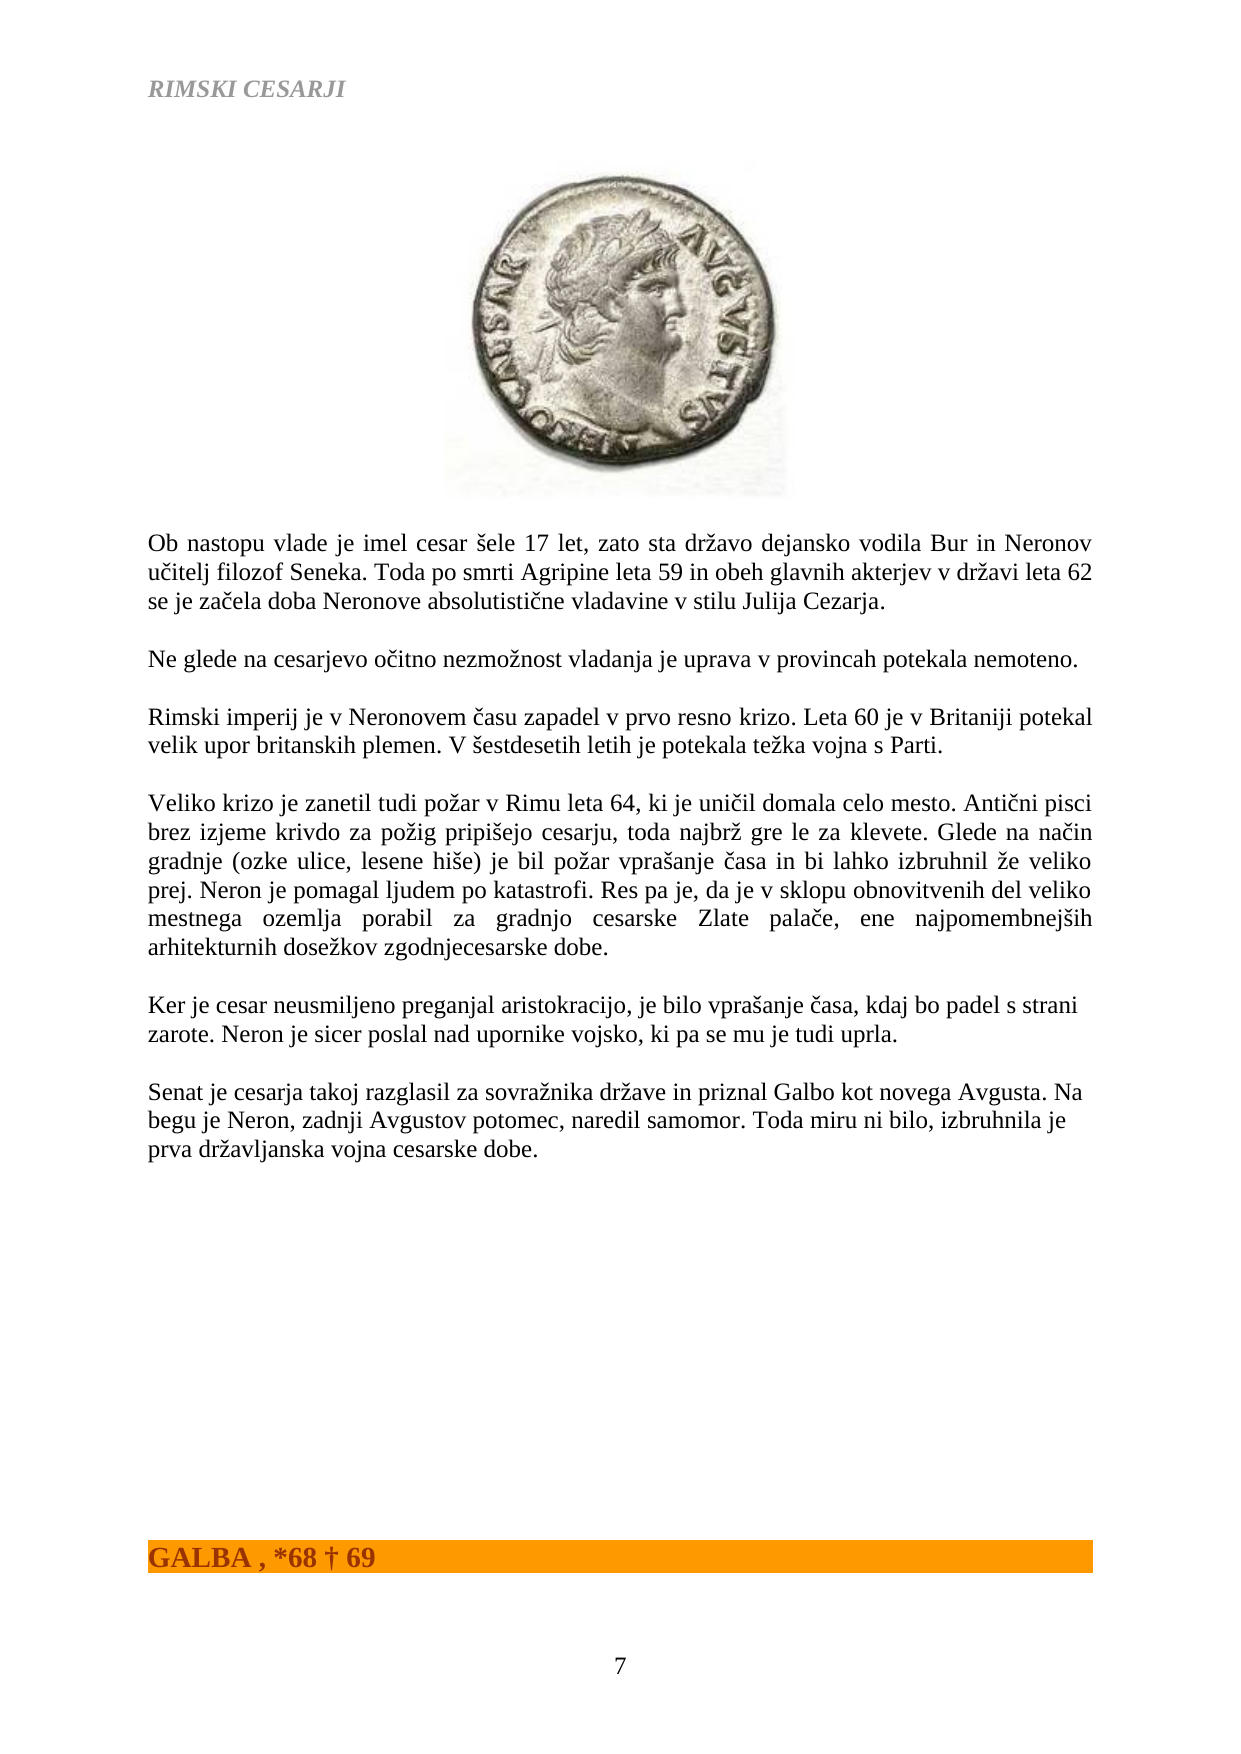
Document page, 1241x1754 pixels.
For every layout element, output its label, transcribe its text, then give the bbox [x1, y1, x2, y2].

text GALBA , *68 † 69 [148, 1540, 1093, 1573]
text Ob nastopu vlade je imel cesar šele 17 let, zato sta državo dejansko vodila Bur in Neronov učitelj filozof Seneka. Toda po smrti Agripine leta 59 in obeh glavnih akterjev v državi leta 62 se je začela doba Neronove absolutistične vladavine v stilu Julija Cezarja. [148, 528, 1093, 615]
text Ne glede na cesarjevo očitno nezmožnost vladanja je uprava v provincah potekala nemoteno. [148, 644, 1093, 673]
text Senat je cesarja takoj razglasil za sovražnika države in priznal Galbo kot novega Avgusta. Na begu je Neron, zadnji Avgustov potomec, naredil samomor. Toda miru ni bilo, izbruhnila je prva državljanska vojna cesarske dobe. [148, 1077, 1093, 1163]
text Ker je cesar neusmiljeno preganjal aristokracijo, je bilo vprašanje časa, kdaj bo padel s strani zarote. Neron je sicer poslal nad upornike vojsko, ki pa se mu je tudi uprla. [148, 990, 1093, 1048]
picture [444, 147, 796, 500]
text Veliko krizo je zanetil tudi požar v Rimu leta 64, ki je uničil domala celo mesto. Antični pisci brez izjeme krivdo za požig pripišejo cesarju, toda najbrž gre le za klevete. Glede na način gradnje (ozke ulice, lesene hiše) je bil požar vprašanje časa in bi lahko izbruhnil že veliko prej. Neron je pomagal ljudem po katastrofi. Res pa je, da je v sklopu obnovitvenih del veliko mestnega ozemlja porabil za gradnjo cesarske Zlate palače, ene najpomembnejših arhitekturnih dosežkov zgodnjecesarske dobe. [148, 788, 1093, 961]
text Rimski imperij je v Neronovem času zapadel v prvo resno krizo. Leta 60 je v Britaniji potekal velik upor britanskih plemen. V šestdesetih letih je potekala težka vojna s Parti. [148, 702, 1093, 759]
